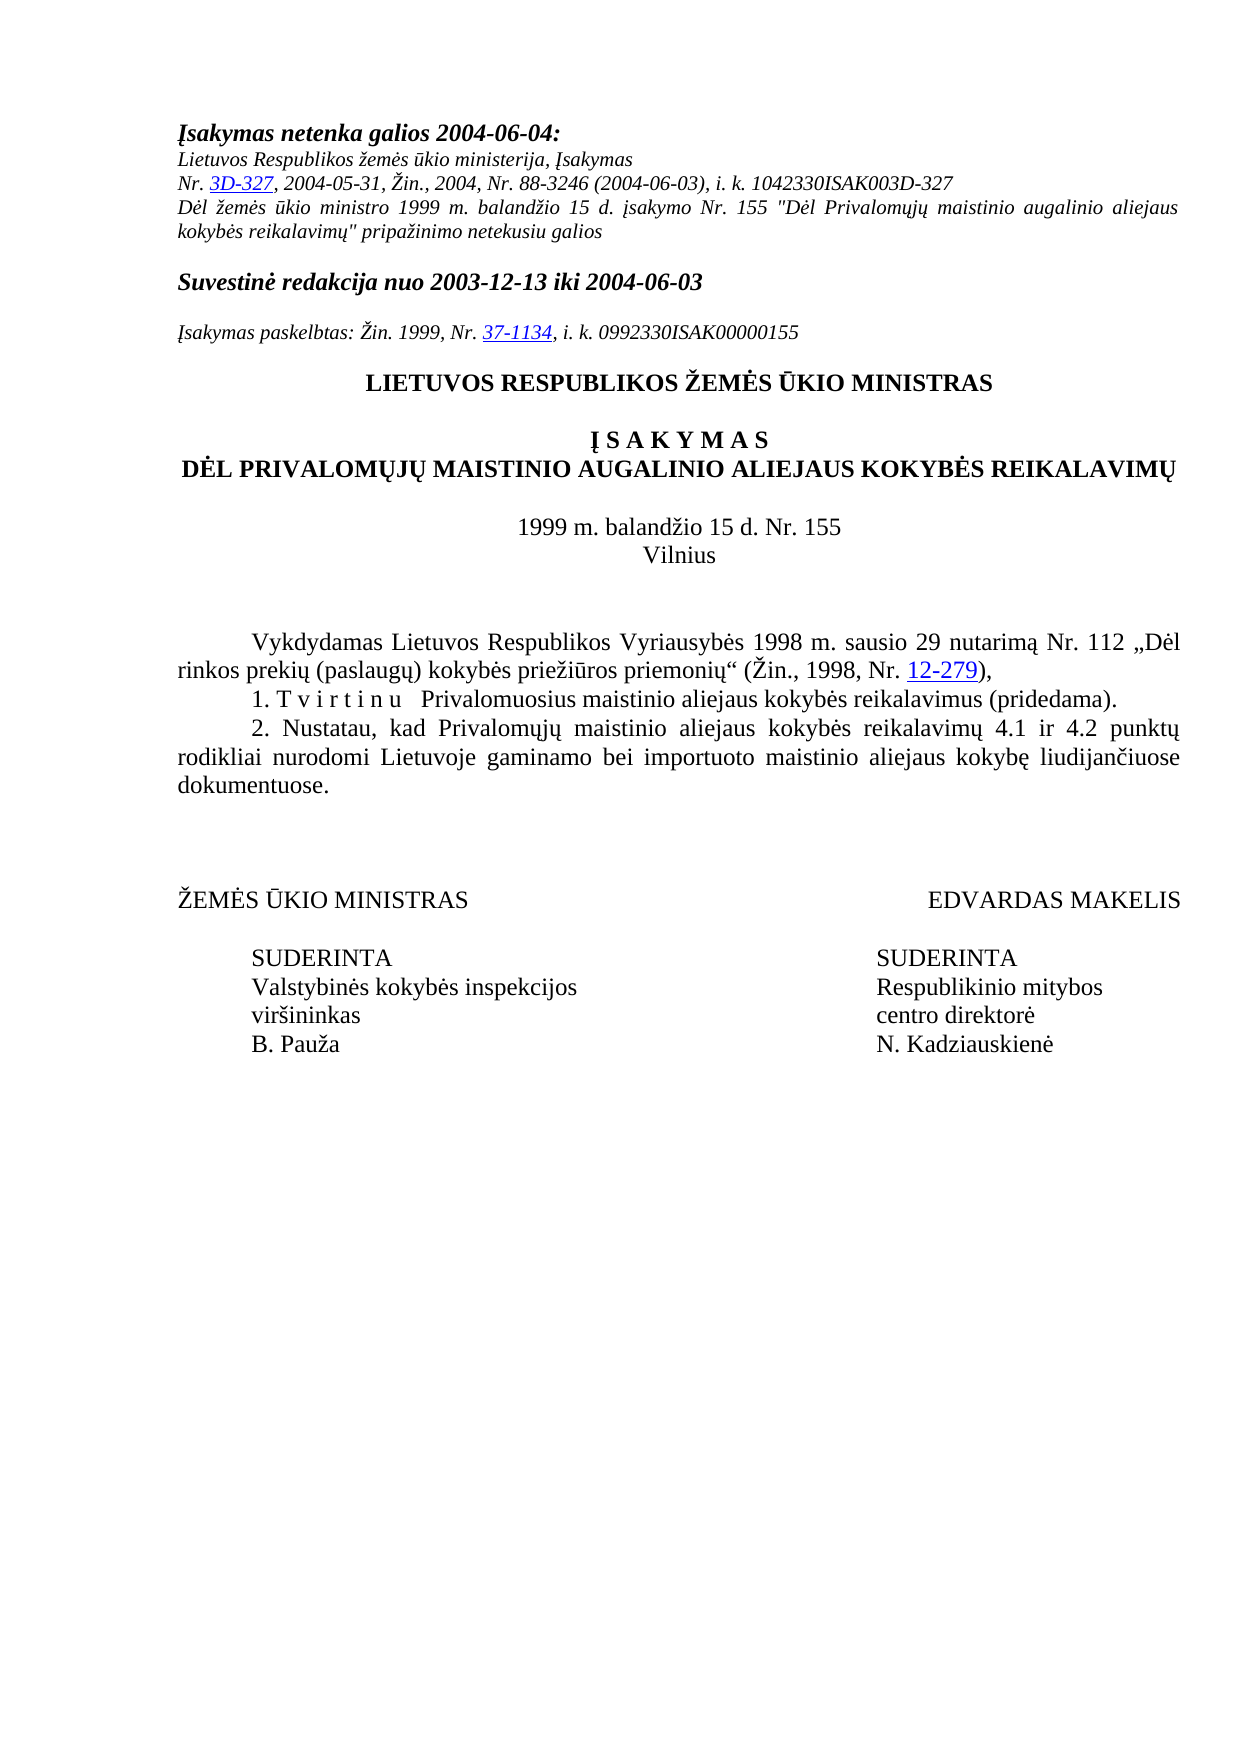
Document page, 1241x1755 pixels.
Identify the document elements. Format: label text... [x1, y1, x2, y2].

text B. Pauža N. Kadziauskienė [177, 1029, 1181, 1058]
text Vykdydamas Lietuvos Respublikos Vyriausybės 1998 m. sausio 29 nutarimą Nr. 112 „Dėl rinkos prekių (paslaugų) kokybės priežiūros priemonių“ (Žin., 1998, Nr. 12-279), [177, 627, 1181, 684]
text Suvestinė redakcija nuo 2003-12-13 iki 2004-06-03 [177, 267, 1181, 296]
text ŽEMĖS ŪKIO MINISTRAS EDVARDAS MAKELIS [177, 886, 1181, 914]
text LIETUVOS RESPUBLIKOS ŽEMĖS ŪKIO MINISTRAS [177, 368, 1181, 397]
text 2. Nustatau, kad Privalomųjų maistinio aliejaus kokybės reikalavimų 4.1 ir 4.2 punktų rodikliai nurodomi Lietuvoje gaminamo bei importuoto maistinio aliejaus kokybę liudijančiuose dokumentuose. [177, 713, 1181, 799]
text Įsakymas paskelbtas: Žin. 1999, Nr. 37-1134, i. k. 0992330ISAK00000155 [177, 320, 1181, 344]
text DĖL PRIVALOMŲJŲ MAISTINIO AUGALINIO ALIEJAUS KOKYBĖS REIKALAVIMŲ [177, 454, 1181, 483]
text 1999 m. balandžio 15 d. Nr. 155 [177, 512, 1181, 541]
text Lietuvos Respublikos žemės ūkio ministerija, Įsakymas [177, 147, 1181, 171]
text Valstybinės kokybės inspekcijos Respublikinio mitybos [177, 972, 1181, 1001]
text Įsakymas netenka galios 2004-06-04: [177, 118, 1181, 147]
text Nr. 3D-327, 2004-05-31, Žin., 2004, Nr. 88-3246 (2004-06-03), i. k. 1042330ISAK003D-327 [177, 171, 1181, 195]
text 1. Tvirtinu Privalomuosius maistinio aliejaus kokybės reikalavimus (pridedama). [177, 684, 1181, 713]
text Į S A K Y M A S [177, 426, 1181, 454]
text Dėl žemės ūkio ministro 1999 m. balandžio 15 d. įsakymo Nr. 155 "Dėl Privalomųjų maistinio augalinio aliejaus kokybės reikalavimų" pripažinimo netekusiu galios [177, 195, 1181, 243]
text Vilnius [177, 541, 1181, 569]
text SUDERINTA SUDERINTA [177, 943, 1181, 972]
text viršininkas centro direktorė [177, 1001, 1181, 1029]
